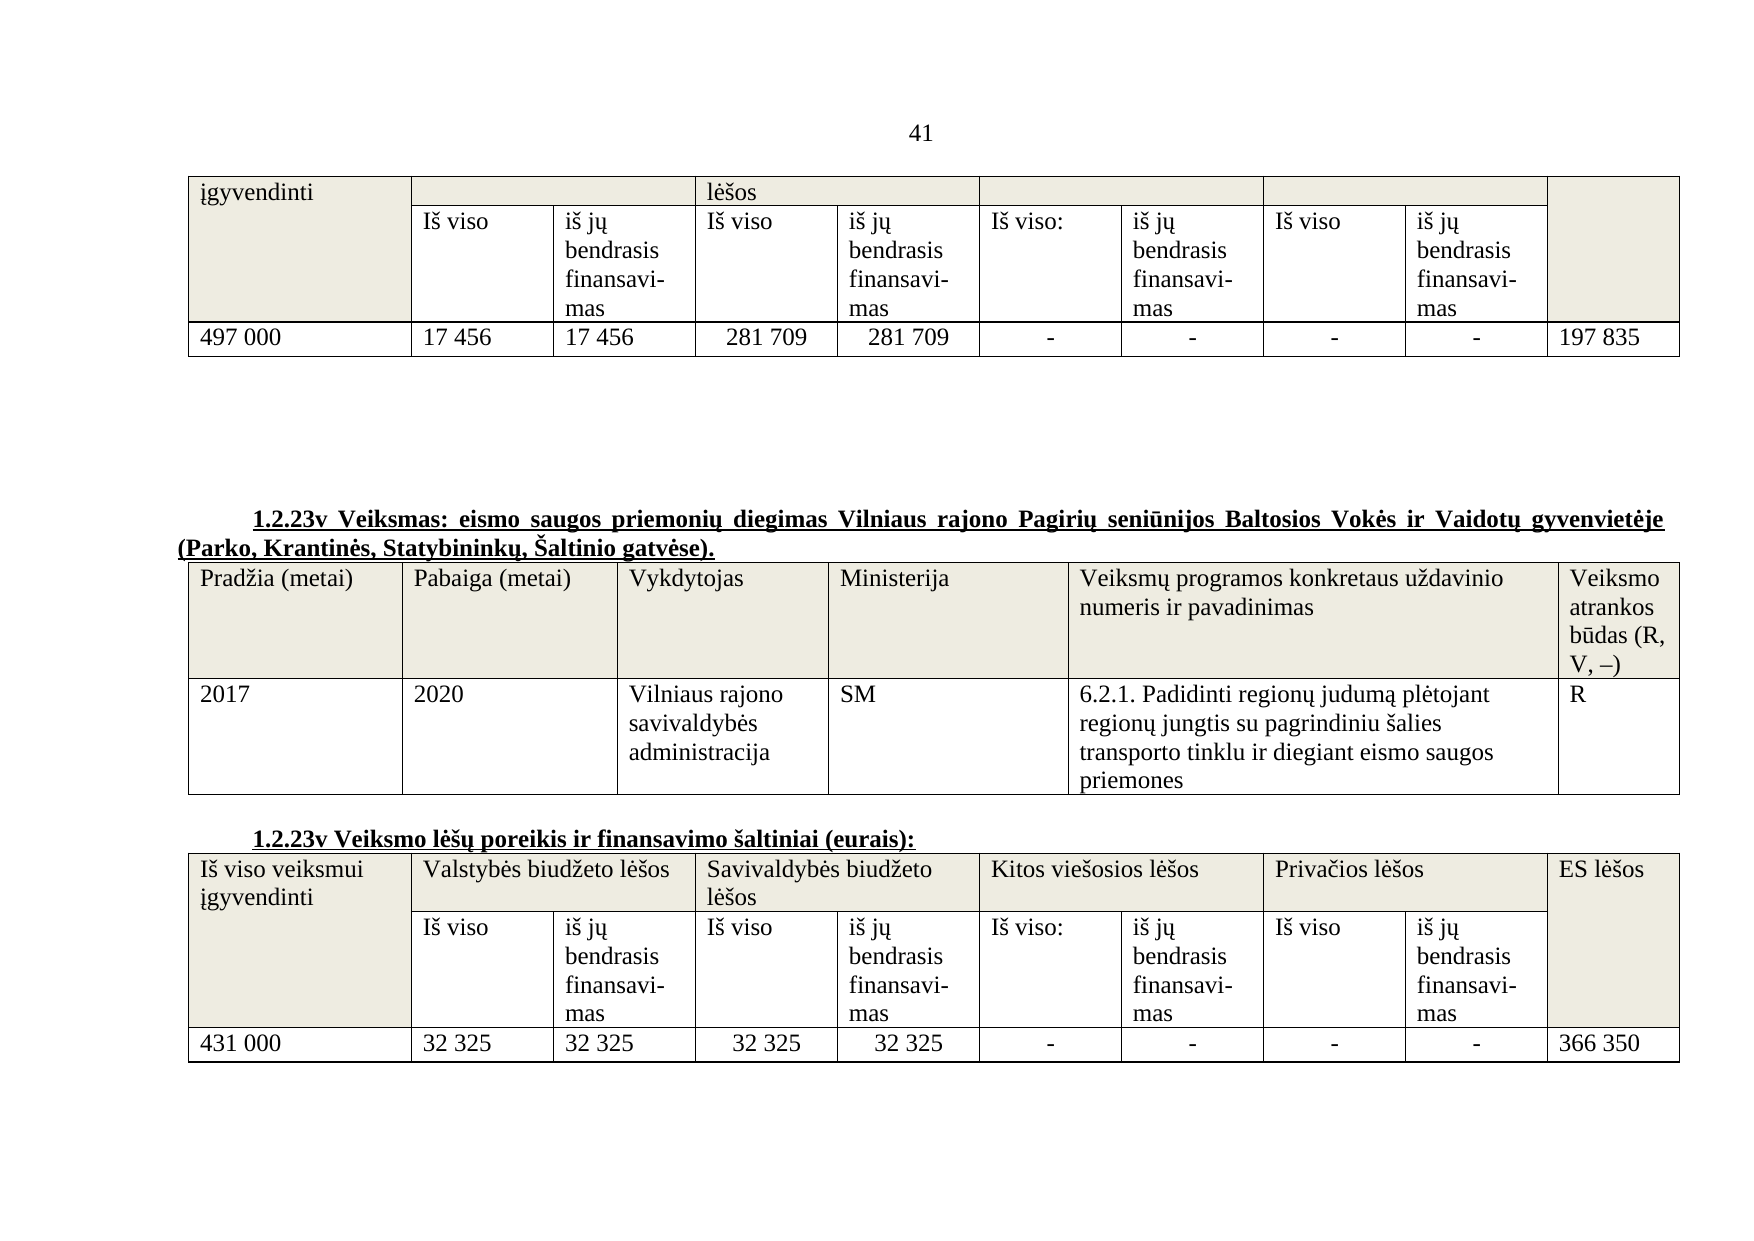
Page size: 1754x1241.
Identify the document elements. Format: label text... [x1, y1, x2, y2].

table_header [412, 177, 695, 205]
table_cell - [1122, 323, 1263, 356]
table_cell - [1122, 1028, 1263, 1061]
table_header Pabaiga (metai) [403, 563, 617, 678]
table_cell iš jų bendrasis finansavi- mas [838, 912, 979, 1027]
table_cell 197 835 [1548, 323, 1679, 356]
table_cell 431 000 [189, 1028, 411, 1061]
text 1.2.23v Veiksmo lėšų poreikis ir finansavimo šaltiniai (eurais): [177, 824, 1665, 853]
table_cell 281 709 [696, 323, 837, 356]
table_header Privačios lėšos [1264, 854, 1547, 911]
table_header Valstybės biudžeto lėšos [412, 854, 695, 911]
table_cell - [1406, 1028, 1547, 1061]
table_header [980, 177, 1263, 205]
table_cell Iš viso [412, 912, 553, 1027]
table_cell - [1264, 1028, 1405, 1061]
table_header Kitos viešosios lėšos [980, 854, 1263, 911]
table_cell 17 456 [412, 323, 553, 356]
table_cell - [980, 323, 1121, 356]
table_cell - [1406, 323, 1547, 356]
table_header lėšos [696, 177, 979, 205]
table_cell 6.2.1. Padidinti regionų judumą plėtojant regionų jungtis su pagrindiniu šalies transporto tinklu ir diegiant eismo saugos priemones [1069, 679, 1558, 794]
table_cell 32 325 [554, 1028, 695, 1061]
table_cell iš jų bendrasis finansavi- mas [1122, 206, 1263, 321]
text 1.2.23v Veiksmas: eismo saugos priemonių diegimas Vilniaus rajono Pagirių seniūnijos Baltosios Vokės ir Vaidotų gyvenvietėje (Parko, Krantinės, Statybininkų, Šaltinio gatvėse). [177, 504, 1665, 562]
table_cell 32 325 [838, 1028, 979, 1061]
table_header Savivaldybės biudžeto lėšos [696, 854, 979, 911]
table_cell Iš viso [696, 912, 837, 1027]
table_cell iš jų bendrasis finansavi- mas [1406, 206, 1547, 321]
table_cell 2017 [189, 679, 402, 794]
table_cell 366 350 [1548, 1028, 1679, 1061]
table_header ES lėšos [1548, 854, 1679, 1027]
table_cell Iš viso [412, 206, 553, 321]
table_cell 497 000 [189, 323, 411, 356]
table_cell Vilniaus rajono savivaldybės administracija [618, 679, 828, 794]
table_cell Iš viso: [980, 912, 1121, 1027]
table_cell Iš viso [1264, 206, 1405, 321]
table_cell 32 325 [696, 1028, 837, 1061]
table_cell 17 456 [554, 323, 695, 356]
table_cell iš jų bendrasis finansavi- mas [1122, 912, 1263, 1027]
table_cell 2020 [403, 679, 617, 794]
table_header Pradžia (metai) [189, 563, 402, 678]
table_cell iš jų bendrasis finansavi- mas [554, 206, 695, 321]
table_header Veiksmų programos konkretaus uždavinio numeris ir pavadinimas [1069, 563, 1558, 678]
table_cell iš jų bendrasis finansavi- mas [554, 912, 695, 1027]
table_header [1264, 177, 1547, 205]
table_header Ministerija [829, 563, 1068, 678]
table_cell SM [829, 679, 1068, 794]
table_header Veiksmo atrankos būdas (R, V, –) [1559, 563, 1679, 678]
table_cell - [980, 1028, 1121, 1061]
table_cell - [1264, 323, 1405, 356]
table_cell Iš viso [696, 206, 837, 321]
table_header Iš viso veiksmui įgyvendinti [189, 854, 411, 1027]
table_cell R [1559, 679, 1679, 794]
table_cell Iš viso [1264, 912, 1405, 1027]
table_header įgyvendinti [189, 177, 411, 321]
table_header Vykdytojas [618, 563, 828, 678]
table_cell iš jų bendrasis finansavi- mas [838, 206, 979, 321]
table_cell 32 325 [412, 1028, 553, 1061]
table_cell iš jų bendrasis finansavi- mas [1406, 912, 1547, 1027]
table_header [1548, 177, 1679, 321]
table_cell 281 709 [838, 323, 979, 356]
table_cell Iš viso: [980, 206, 1121, 321]
